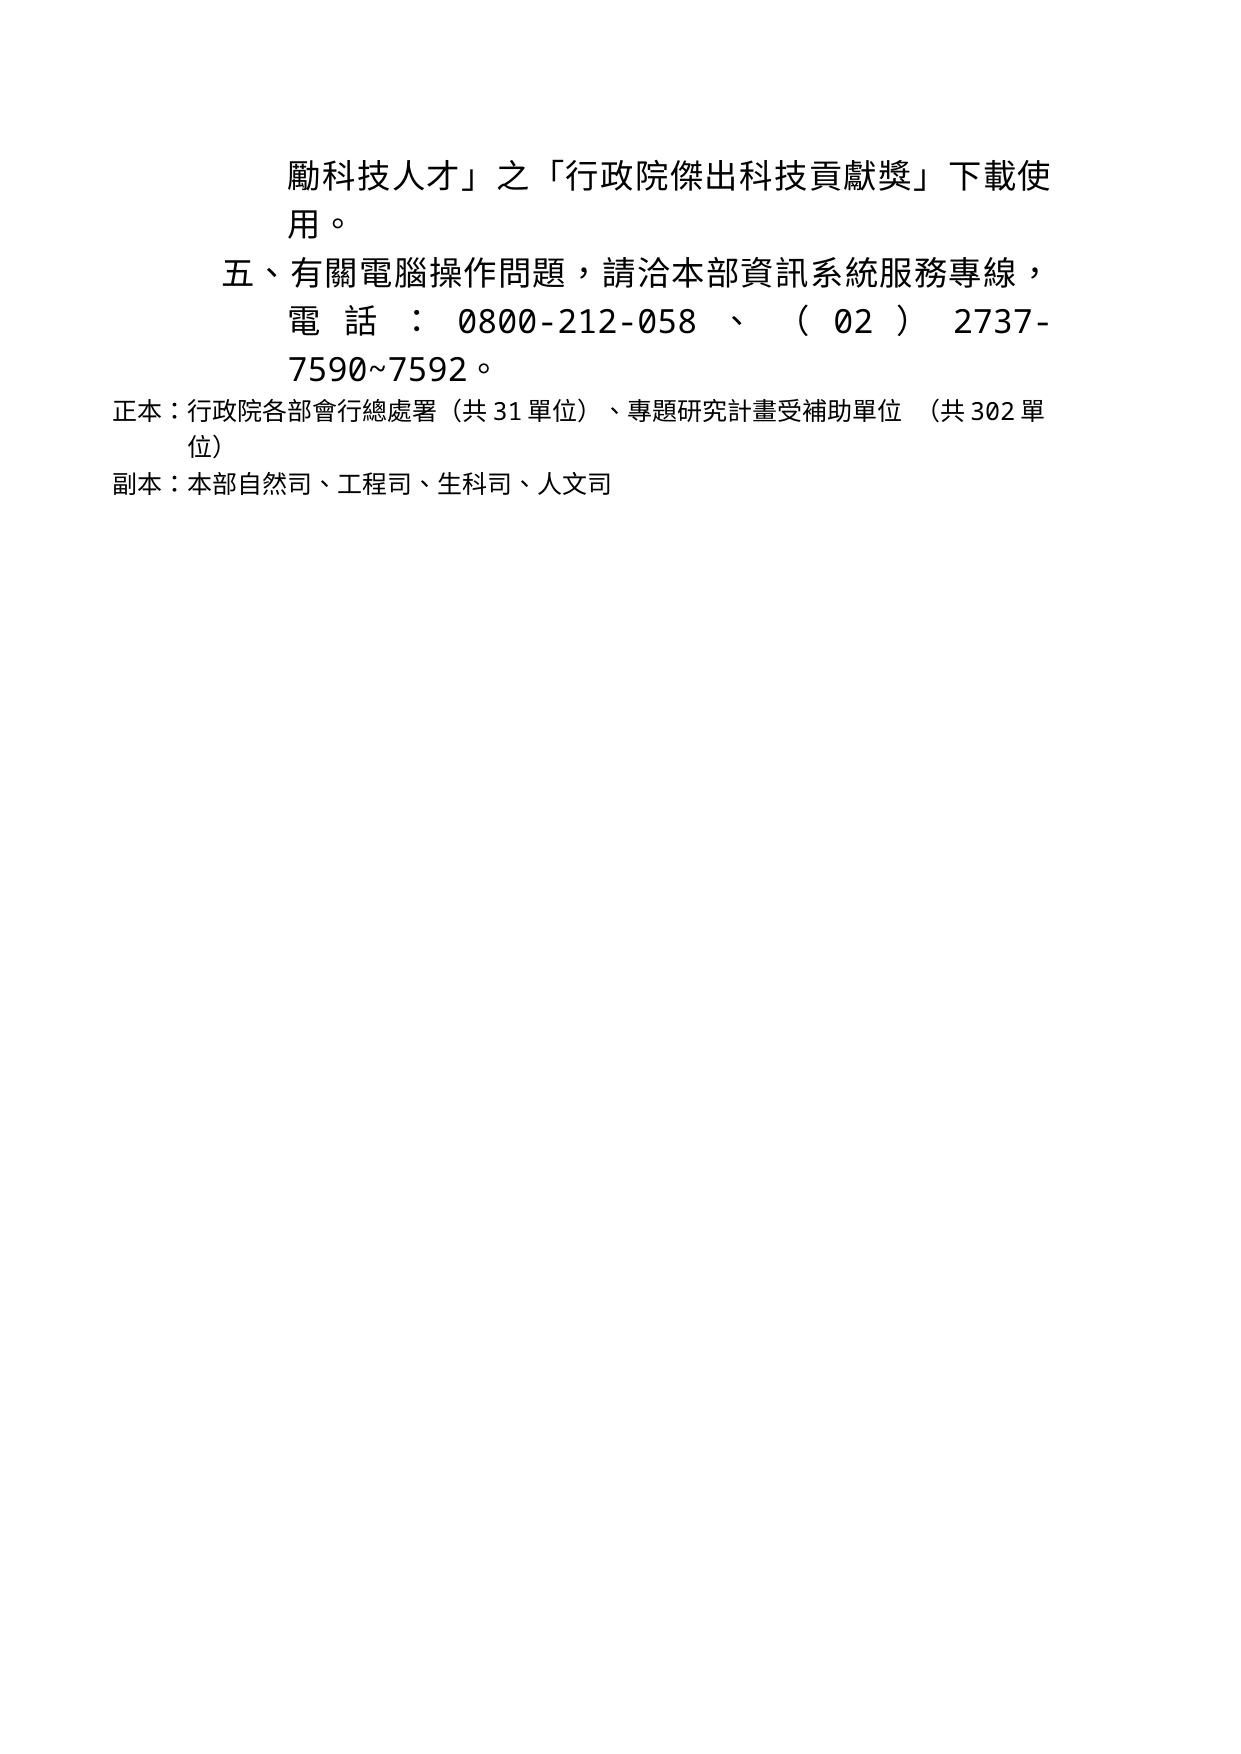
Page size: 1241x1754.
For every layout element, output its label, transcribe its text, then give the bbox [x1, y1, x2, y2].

text 正本：行政院各部會行總處署（共31單位）、專題研究計畫受補助單位 （共302單位） [112, 392, 1053, 464]
text 五、有關電腦操作問題，請洽本部資訊系統服務專線，電話：0800-212-058、（02）2737-7590~7592。 [221, 246, 1053, 392]
text 四、本獎項作業要點、推薦書表及上傳作業方式說明等，請至本部網站(https://www.most.gov.tw/)「學術研究」項下「補助獎勵辦法及表格」中「獎勵科技人才」之「行政院傑出科技貢獻獎」下載使用。 [221, 150, 1053, 246]
text 副本：本部自然司、工程司、生科司、人文司 [112, 464, 1053, 500]
